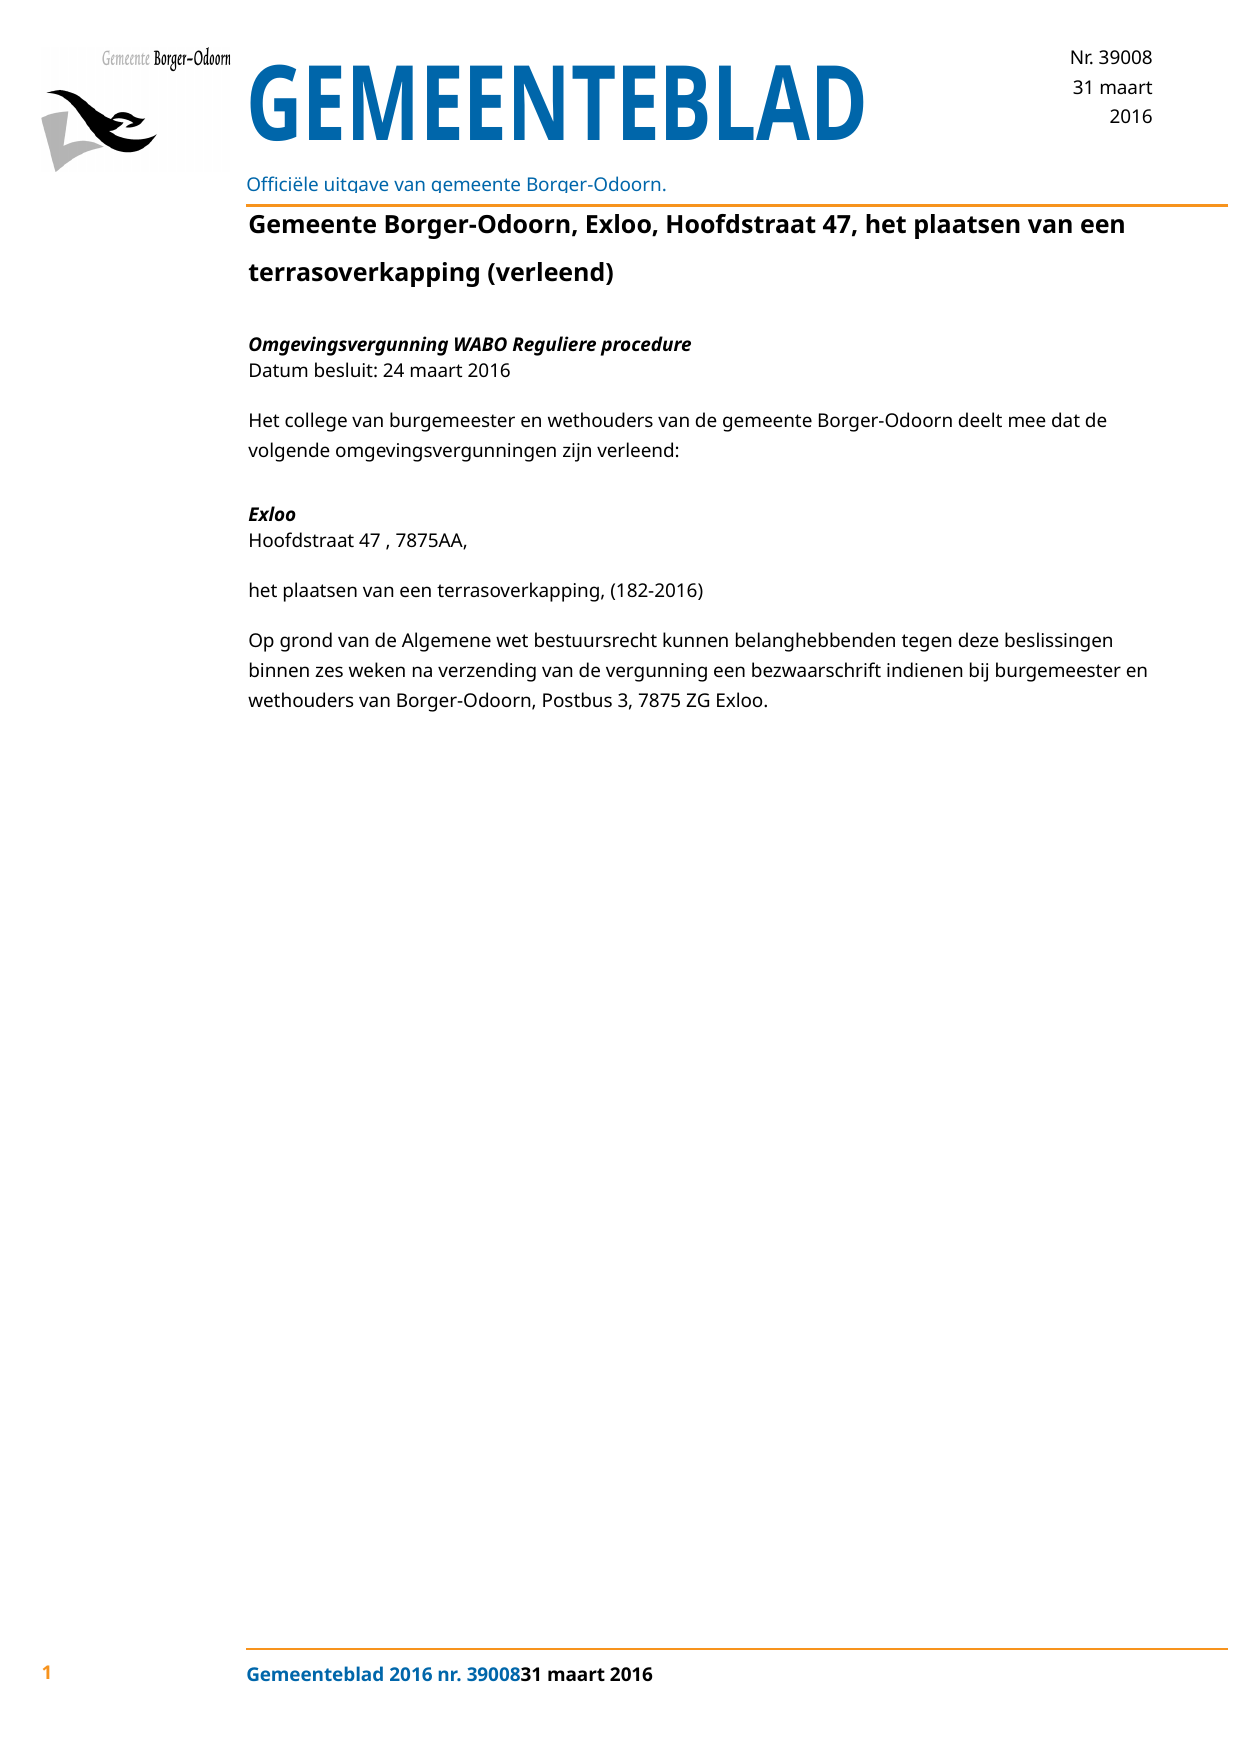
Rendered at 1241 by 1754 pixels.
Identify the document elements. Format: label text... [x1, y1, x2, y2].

text Exloo [248, 501, 1152, 527]
text Het college van burgemeester en wethouders van de gemeente Borger-Odoorn deelt mee dat de volgende omgevingsvergunningen zijn verleend: [248, 408, 1152, 463]
text Hoofdstraat 47 , 7875AA, [248, 527, 1152, 553]
text Omgevingsvergunning WABO Reguliere procedure [248, 331, 1152, 357]
text Gemeente Borger-Odoorn, Exloo, Hoofdstraat 47, het plaatsen van een terrasoverkapping (verleend) [248, 207, 1152, 288]
picture [41, 47, 231, 172]
text het plaatsen van een terrasoverkapping, (182-2016) [248, 577, 1152, 603]
text Datum besluit: 24 maart 2016 [248, 357, 1152, 383]
text Op grond van de Algemene wet bestuursrecht kunnen belanghebbenden tegen deze beslissingen binnen zes weken na verzending van de vergunning een bezwaarschrift indienen bij burgemeester en wethouders van Borger-Odoorn, Postbus 3, 7875 ZG Exloo. [248, 628, 1152, 713]
